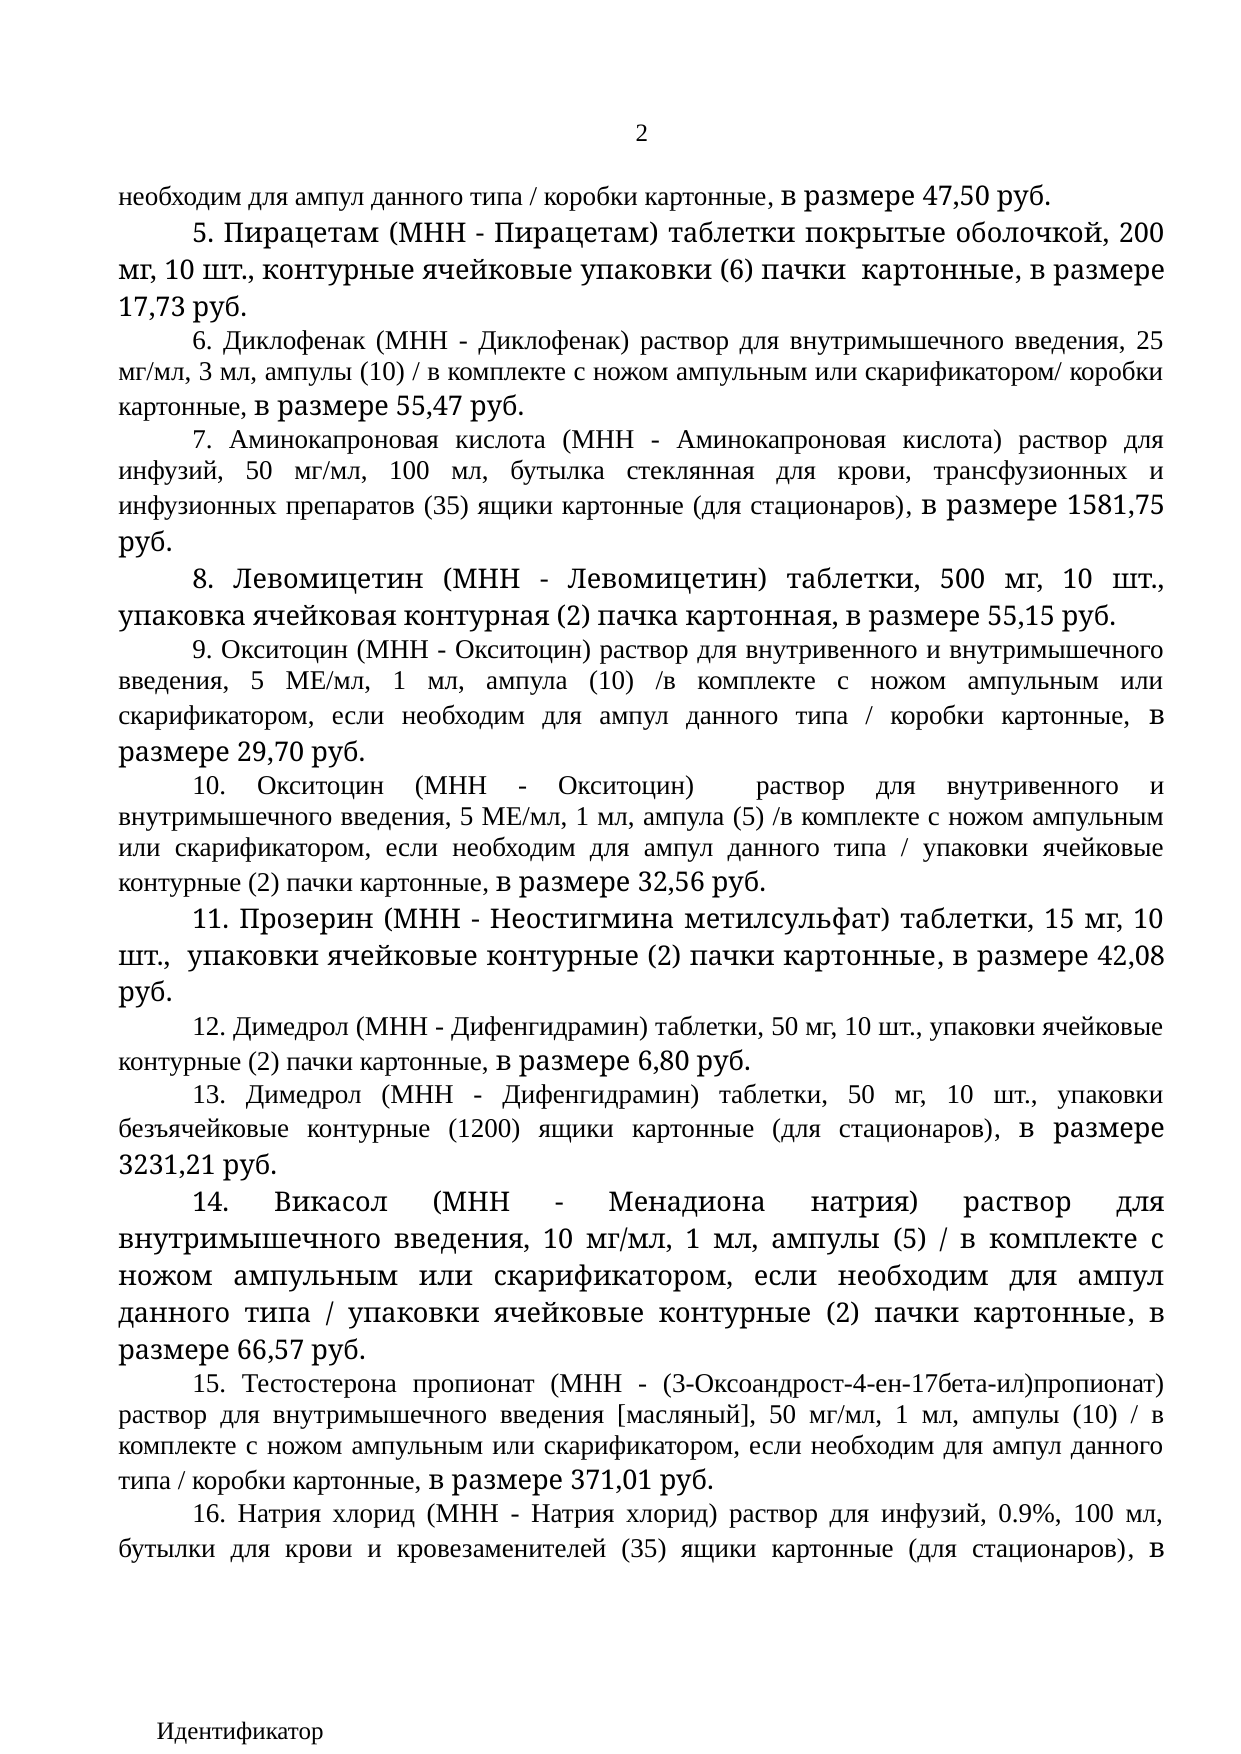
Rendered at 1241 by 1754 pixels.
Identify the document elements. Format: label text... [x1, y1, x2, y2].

text 12. Димедрол (МНН - Дифенгидрамин) таблетки, 50 мг, 10 шт., упаковки ячейковые контурные (2) пачки картонные, в размере 6,80 руб. [118, 1010, 1165, 1078]
text 13. Димедрол (МНН - Дифенгидрамин) таблетки, 50 мг, 10 шт., упаковки безъячейковые контурные (1200) ящики картонные (для стационаров), в размере 3231,21 руб. [118, 1078, 1165, 1183]
text 10. Окситоцин (МНН - Окситоцин) раствор для внутривенного и внутримышечного введения, 5 МЕ/мл, 1 мл, ампула (5) /в комплекте с ножом ампульным или скарификатором, если необходим для ампул данного типа / упаковки ячейковые контурные (2) пачки картонные, в размере 32,56 руб. [118, 769, 1165, 899]
text 9. Окситоцин (МНН - Окситоцин) раствор для внутривенного и внутримышечного введения, 5 МЕ/мл, 1 мл, ампула (10) /в комплекте с ножом ампульным или скарификатором, если необходим для ампул данного типа / коробки картонные, в размере 29,70 руб. [118, 633, 1165, 769]
text 11. Прозерин (МНН - Неостигмина метилсульфат) таблетки, 15 мг, 10 шт., упаковки ячейковые контурные (2) пачки картонные, в размере 42,08 руб. [118, 899, 1165, 1010]
text 5. Пирацетам (МНН - Пирацетам) таблетки покрытые оболочкой, 200 мг, 10 шт., контурные ячейковые упаковки (6) пачки картонные, в размере 17,73 руб. [118, 213, 1165, 324]
text необходим для ампул данного типа / коробки картонные, в размере 47,50 руб. [118, 176, 1165, 213]
text 15. Тестостерона пропионат (МНН - (3-Оксоандрост-4-ен-17бета-ил)пропионат) раствор для внутримышечного введения [масляный], 50 мг/мл, 1 мл, ампулы (10) / в комплекте с ножом ампульным или скарификатором, если необходим для ампул данного типа / коробки картонные, в размере 371,01 руб. [118, 1367, 1165, 1497]
text 14. Викасол (МНН - Менадиона натрия) раствор для внутримышечного введения, 10 мг/мл, 1 мл, ампулы (5) / в комплекте с ножом ампульным или скарификатором, если необходим для ампул данного типа / упаковки ячейковые контурные (2) пачки картонные, в размере 66,57 руб. [118, 1183, 1165, 1367]
text 8. Левомицетин (МНН - Левомицетин) таблетки, 500 мг, 10 шт., упаковка ячейковая контурная (2) пачка картонная, в размере 55,15 руб. [118, 559, 1165, 633]
text 6. Диклофенак (МНН - Диклофенак) раствор для внутримышечного введения, 25 мг/мл, 3 мл, ампулы (10) / в комплекте с ножом ампульным или скарификатором/ коробки картонные, в размере 55,47 руб. [118, 324, 1165, 423]
text 7. Аминокапроновая кислота (МНН - Аминокапроновая кислота) раствор для инфузий, 50 мг/мл, 100 мл, бутылка стеклянная для крови, трансфузионных и инфузионных препаратов (35) ящики картонные (для стационаров), в размере 1581,75 руб. [118, 423, 1165, 559]
text 16. Натрия хлорид (МНН - Натрия хлорид) раствор для инфузий, 0.9%, 100 мл, бутылки для крови и кровезаменителей (35) ящики картонные (для стационаров), в [118, 1497, 1165, 1565]
